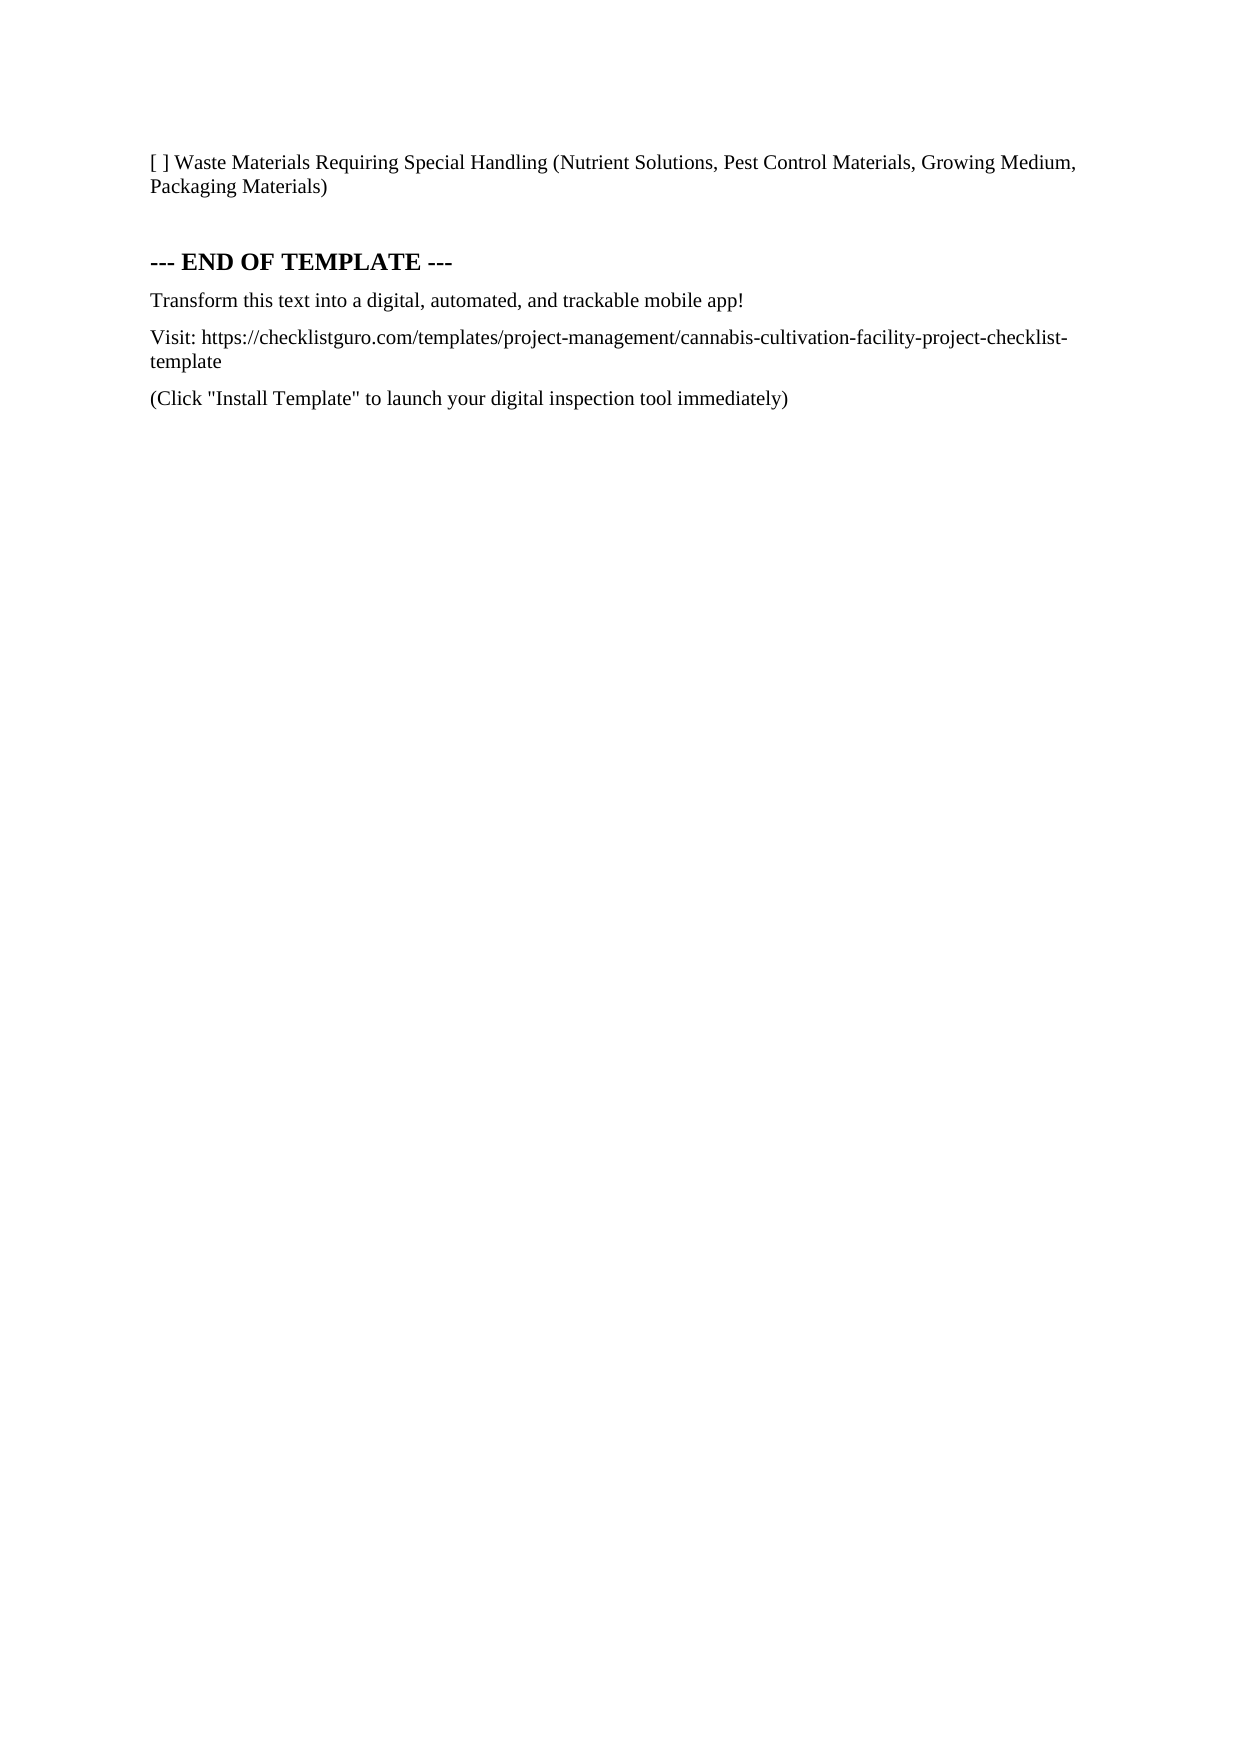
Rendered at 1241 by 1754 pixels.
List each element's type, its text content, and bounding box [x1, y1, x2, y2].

text Transform this text into a digital, automated, and trackable mobile app! [150, 288, 1090, 312]
text [ ] Waste Materials Requiring Special Handling (Nutrient Solutions, Pest Control Materials, Growing Medium, Packaging Materials) [150, 150, 1090, 198]
text (Click "Install Template" to launch your digital inspection tool immediately) [150, 386, 1090, 410]
text Visit: https://checklistguro.com/templates/project-management/cannabis-cultivation-facility-project-checklist-template [150, 325, 1090, 373]
text --- END OF TEMPLATE --- [150, 247, 1090, 276]
